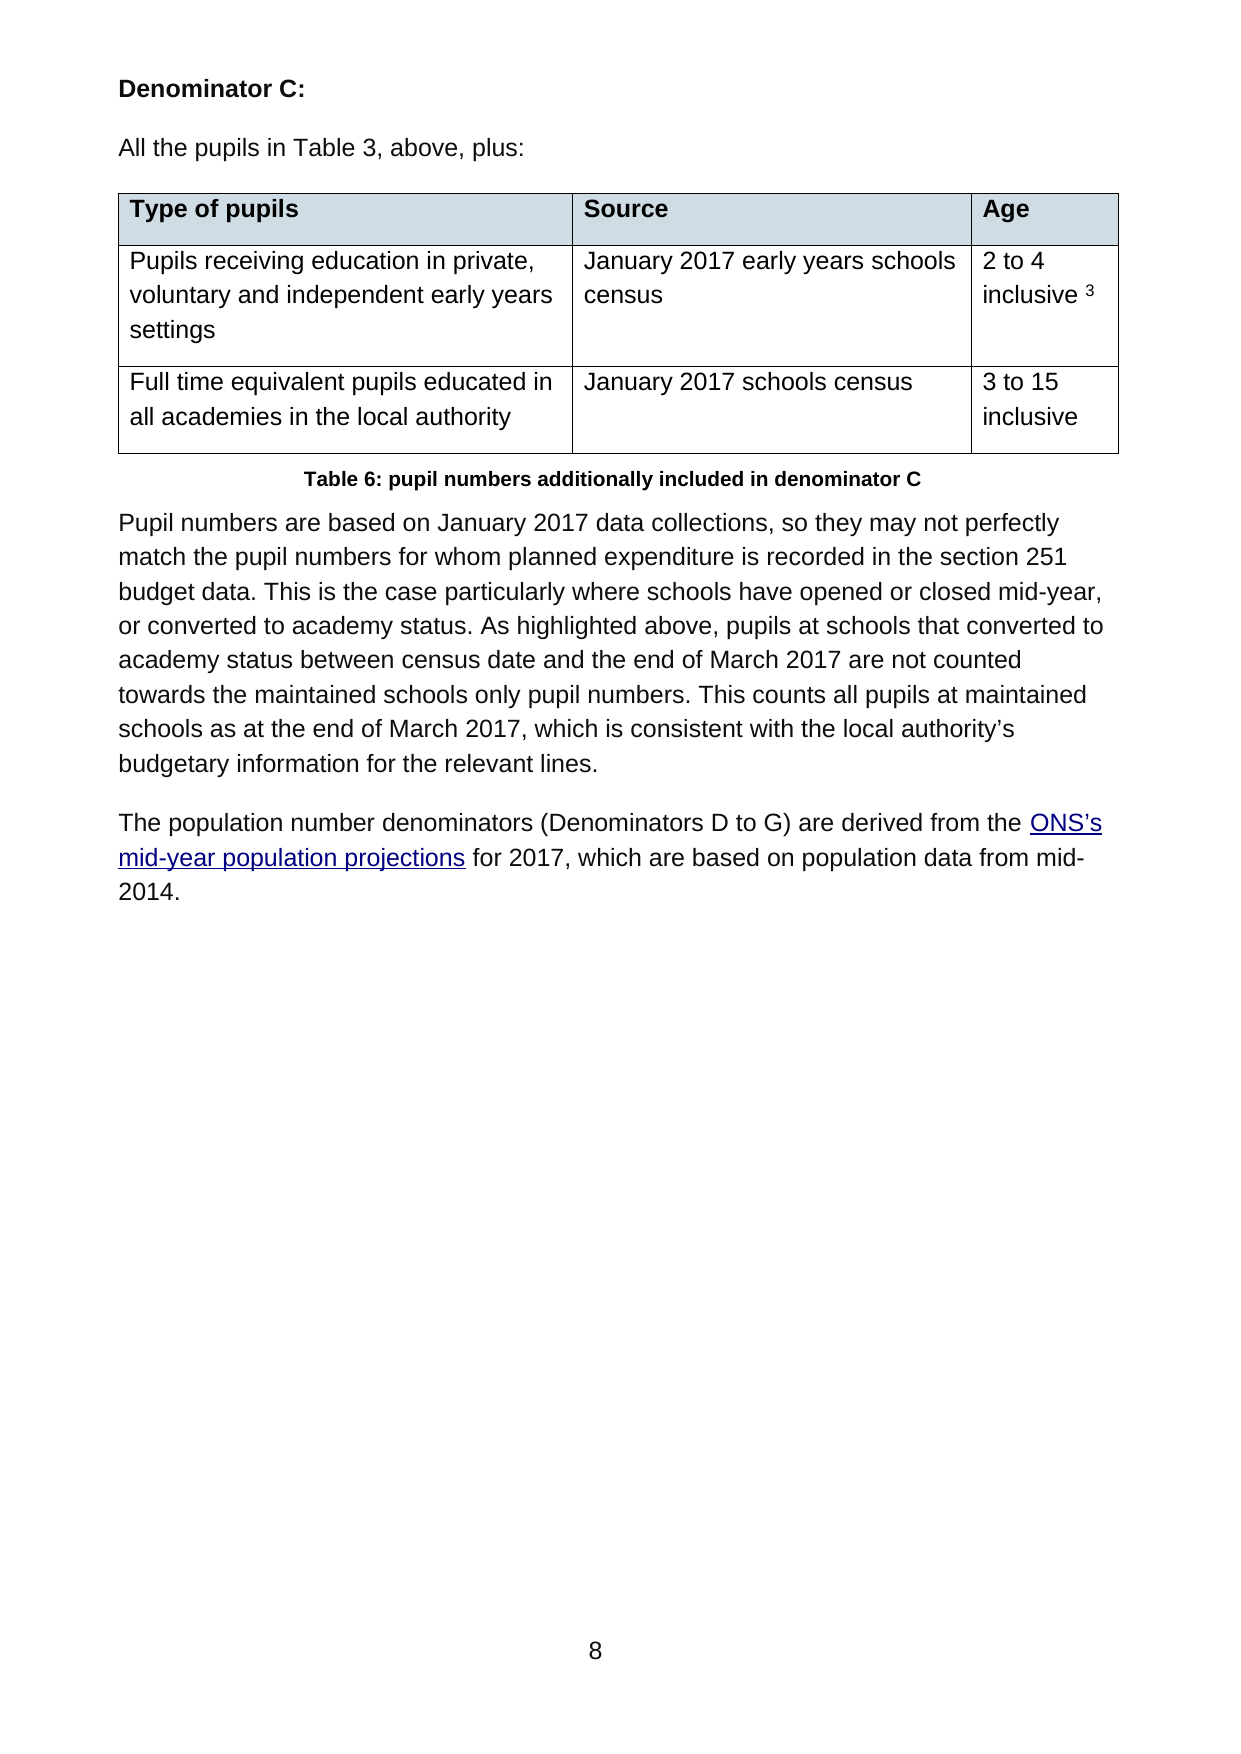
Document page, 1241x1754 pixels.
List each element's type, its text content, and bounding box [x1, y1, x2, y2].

table_header Age [972, 194, 1118, 245]
table_cell 2 to 4 inclusive 3 [972, 246, 1118, 366]
text The population number denominators (Denominators D to G) are derived from the ONS’s mid-year population projections for 2017, which are based on population data from mid-2014. [118, 808, 1107, 906]
text All the pupils in Table 3, above, plus: [118, 133, 1107, 162]
table_header Type of pupils [119, 194, 572, 245]
table_cell Pupils receiving education in private, voluntary and independent early years settings [119, 246, 572, 366]
table_cell 3 to 15 inclusive [972, 367, 1118, 453]
table_cell Full time equivalent pupils educated in all academies in the local authority [119, 367, 572, 453]
table_cell January 2017 early years schools census [573, 246, 971, 366]
table_cell January 2017 schools census [573, 367, 971, 453]
text Table 6: pupil numbers additionally included in denominator C [118, 466, 1107, 490]
text Denominator C: [118, 74, 1107, 103]
table_header Source [573, 194, 971, 245]
text Pupil numbers are based on January 2017 data collections, so they may not perfectly match the pupil numbers for whom planned expenditure is recorded in the section 251 budget data. This is the case particularly where schools have opened or closed mid-year, or converted to academy status. As highlighted above, pupils at schools that converted to academy status between census date and the end of March 2017 are not counted towards the maintained schools only pupil numbers. This counts all pupils at maintained schools as at the end of March 2017, which is consistent with the local authority’s budgetary information for the relevant lines. [118, 508, 1107, 778]
